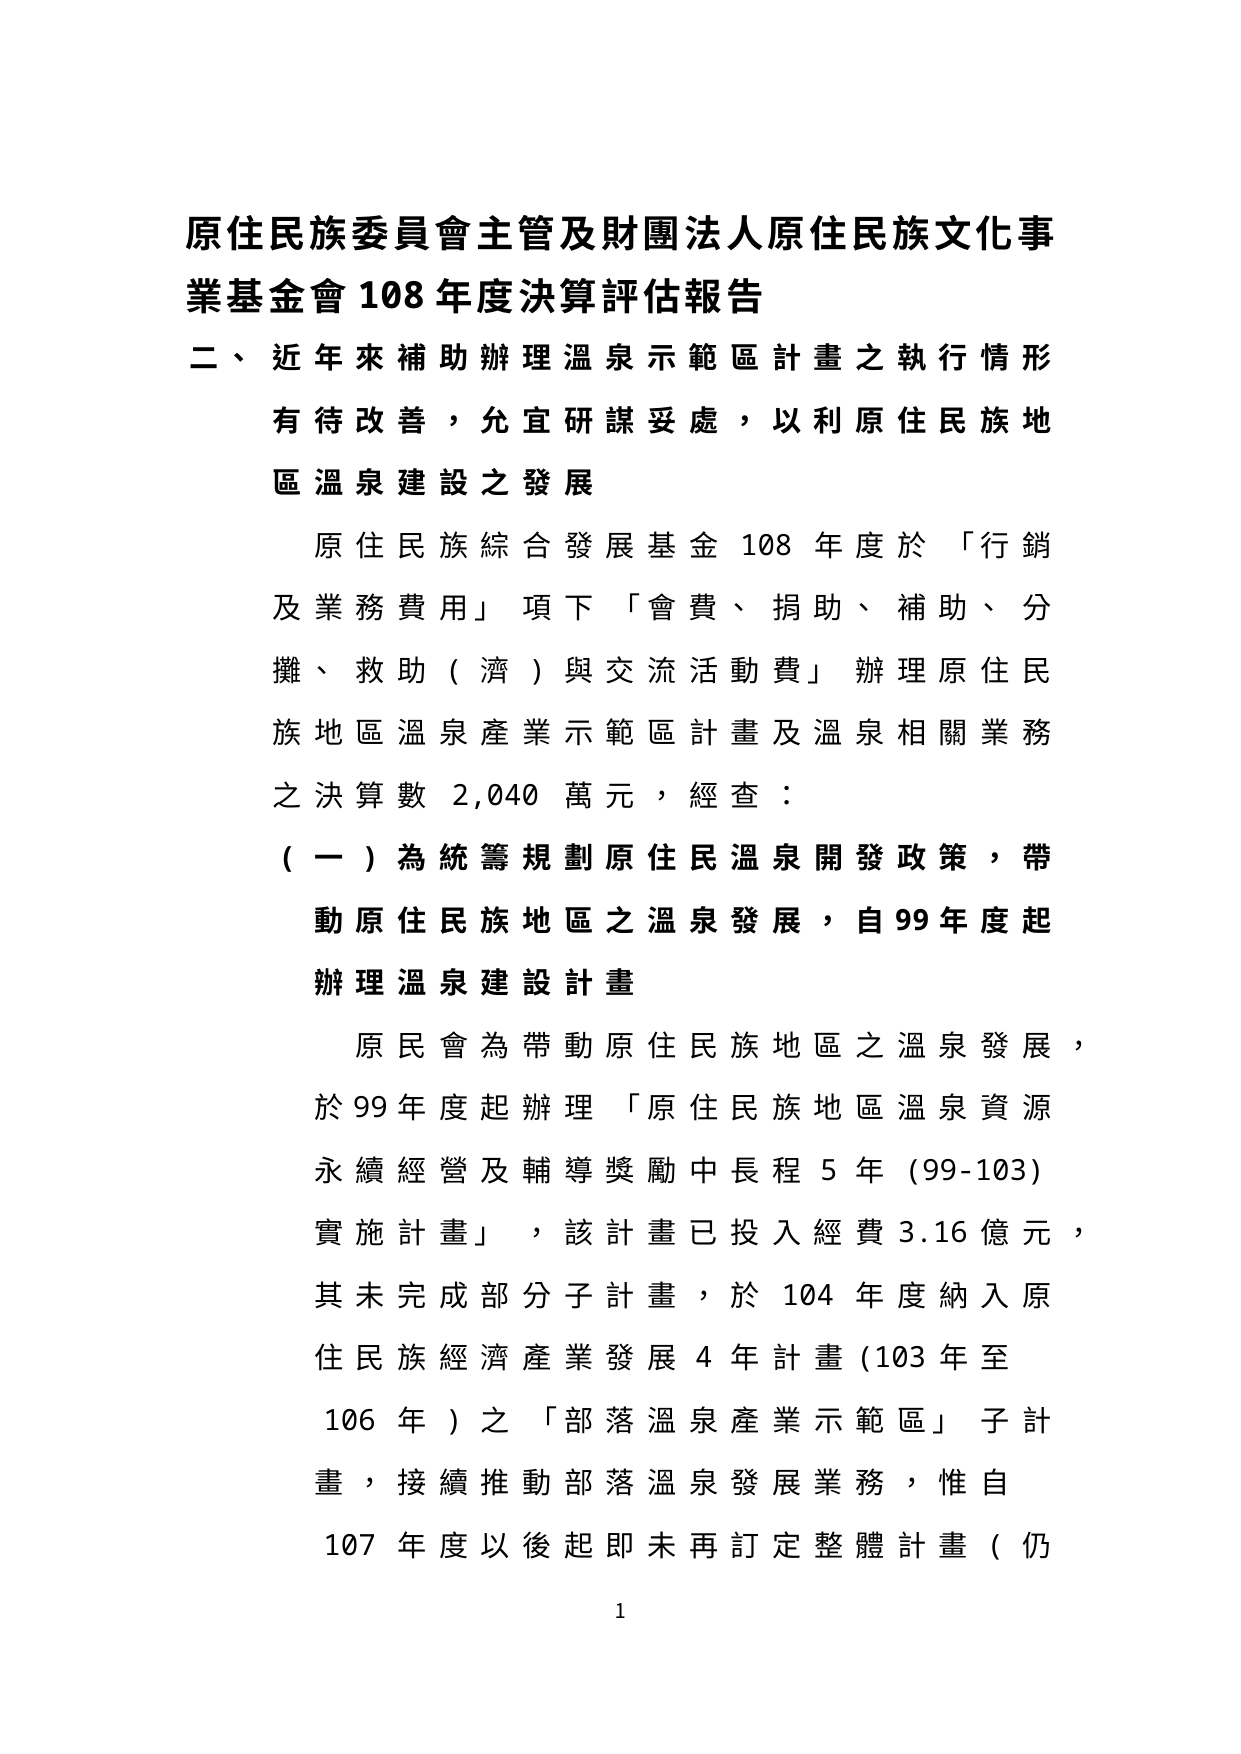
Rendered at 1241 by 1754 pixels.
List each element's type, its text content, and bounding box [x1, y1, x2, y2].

text 二、近年來補助辦理溫泉示範區計畫之執行情形有待改善，允宜研謀妥處，以利原住民族地區溫泉建設之發展 [183, 314, 1058, 502]
text 原住民族委員會主管及財團法人原住民族文化事業基金會108年度決算評估報告 [183, 189, 1058, 314]
text 原住民族綜合發展基金108年度於「行銷及業務費用」項下「會費、捐助、補助、分攤、救助(濟)與交流活動費」辦理原住民族地區溫泉產業示範區計畫及溫泉相關業務之決算數2,040萬元，經查： [242, 502, 1058, 814]
text 原民會為帶動原住民族地區之溫泉發展，於99年度起辦理「原住民族地區溫泉資源永續經營及輔導獎勵中長程5年(99-103)實施計畫」，該計畫已投入經費3.16億元，其未完成部分子計畫，於104年度納入原住民族經濟產業發展4年計畫(103年至106年)之「部落溫泉產業示範區」子計畫，接續推動部落溫泉發展業務，惟自107年度以後起即未再訂定整體計畫(仍統稱為原住民族地區溫泉產業示範區計畫)，僅按原民會所核定之個別核定計畫賡續辦理。 [271, 1002, 1058, 1564]
text (一)為統籌規劃原住民溫泉開發政策，帶動原住民族地區之溫泉發展，自99年度起辦理溫泉建設計畫 [242, 814, 1058, 1002]
